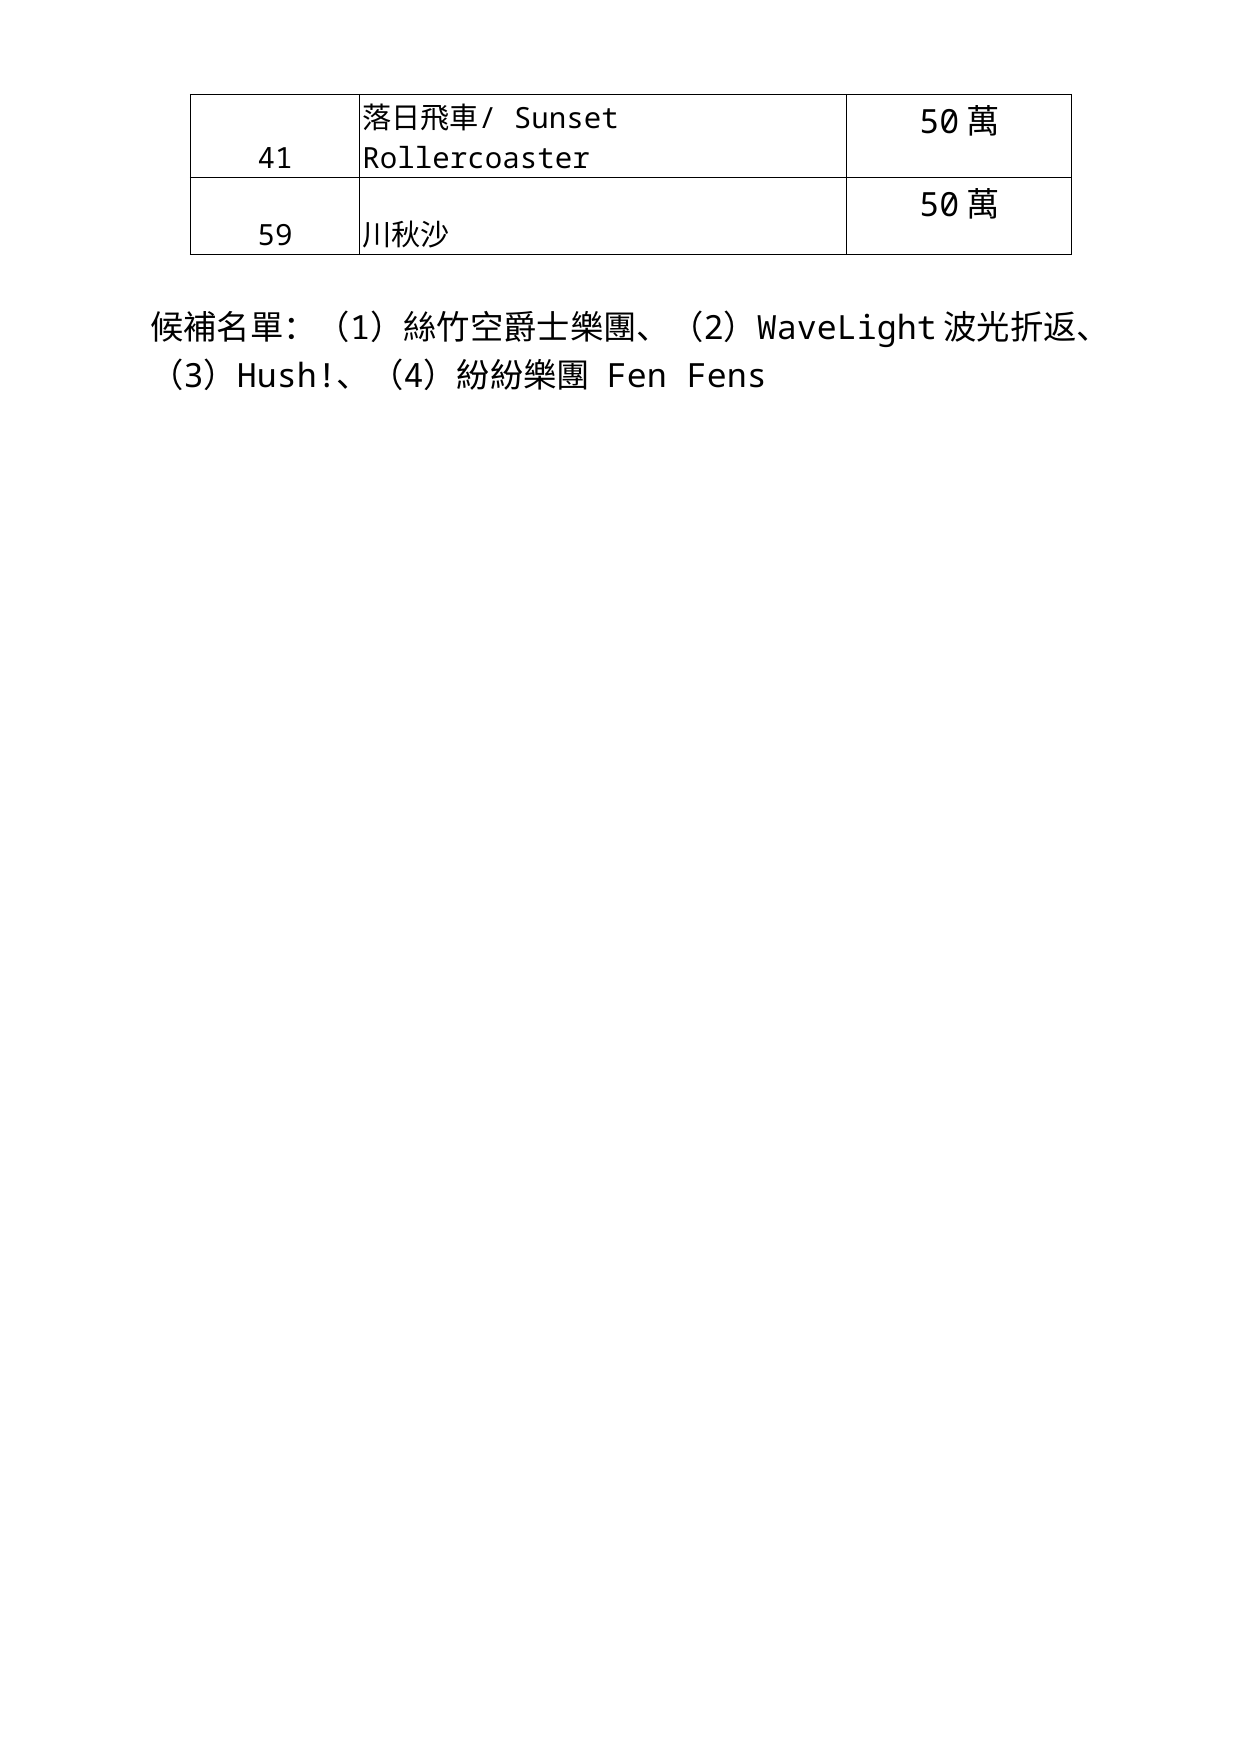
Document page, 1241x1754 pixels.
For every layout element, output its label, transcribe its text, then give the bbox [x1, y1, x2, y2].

table_cell 50萬 [847, 178, 1071, 254]
table_cell 59 [191, 178, 359, 254]
table_cell 41 [191, 95, 359, 177]
table_cell 50萬 [847, 95, 1071, 177]
table_cell 落日飛車/ Sunset Rollercoaster [360, 95, 846, 177]
text 候補名單：（1）絲竹空爵士樂團、（2）WaveLight波光折返、（3）Hush!、（4）紛紛樂團 Fen Fens [150, 301, 1106, 398]
table_cell 川秋沙 [360, 178, 846, 254]
